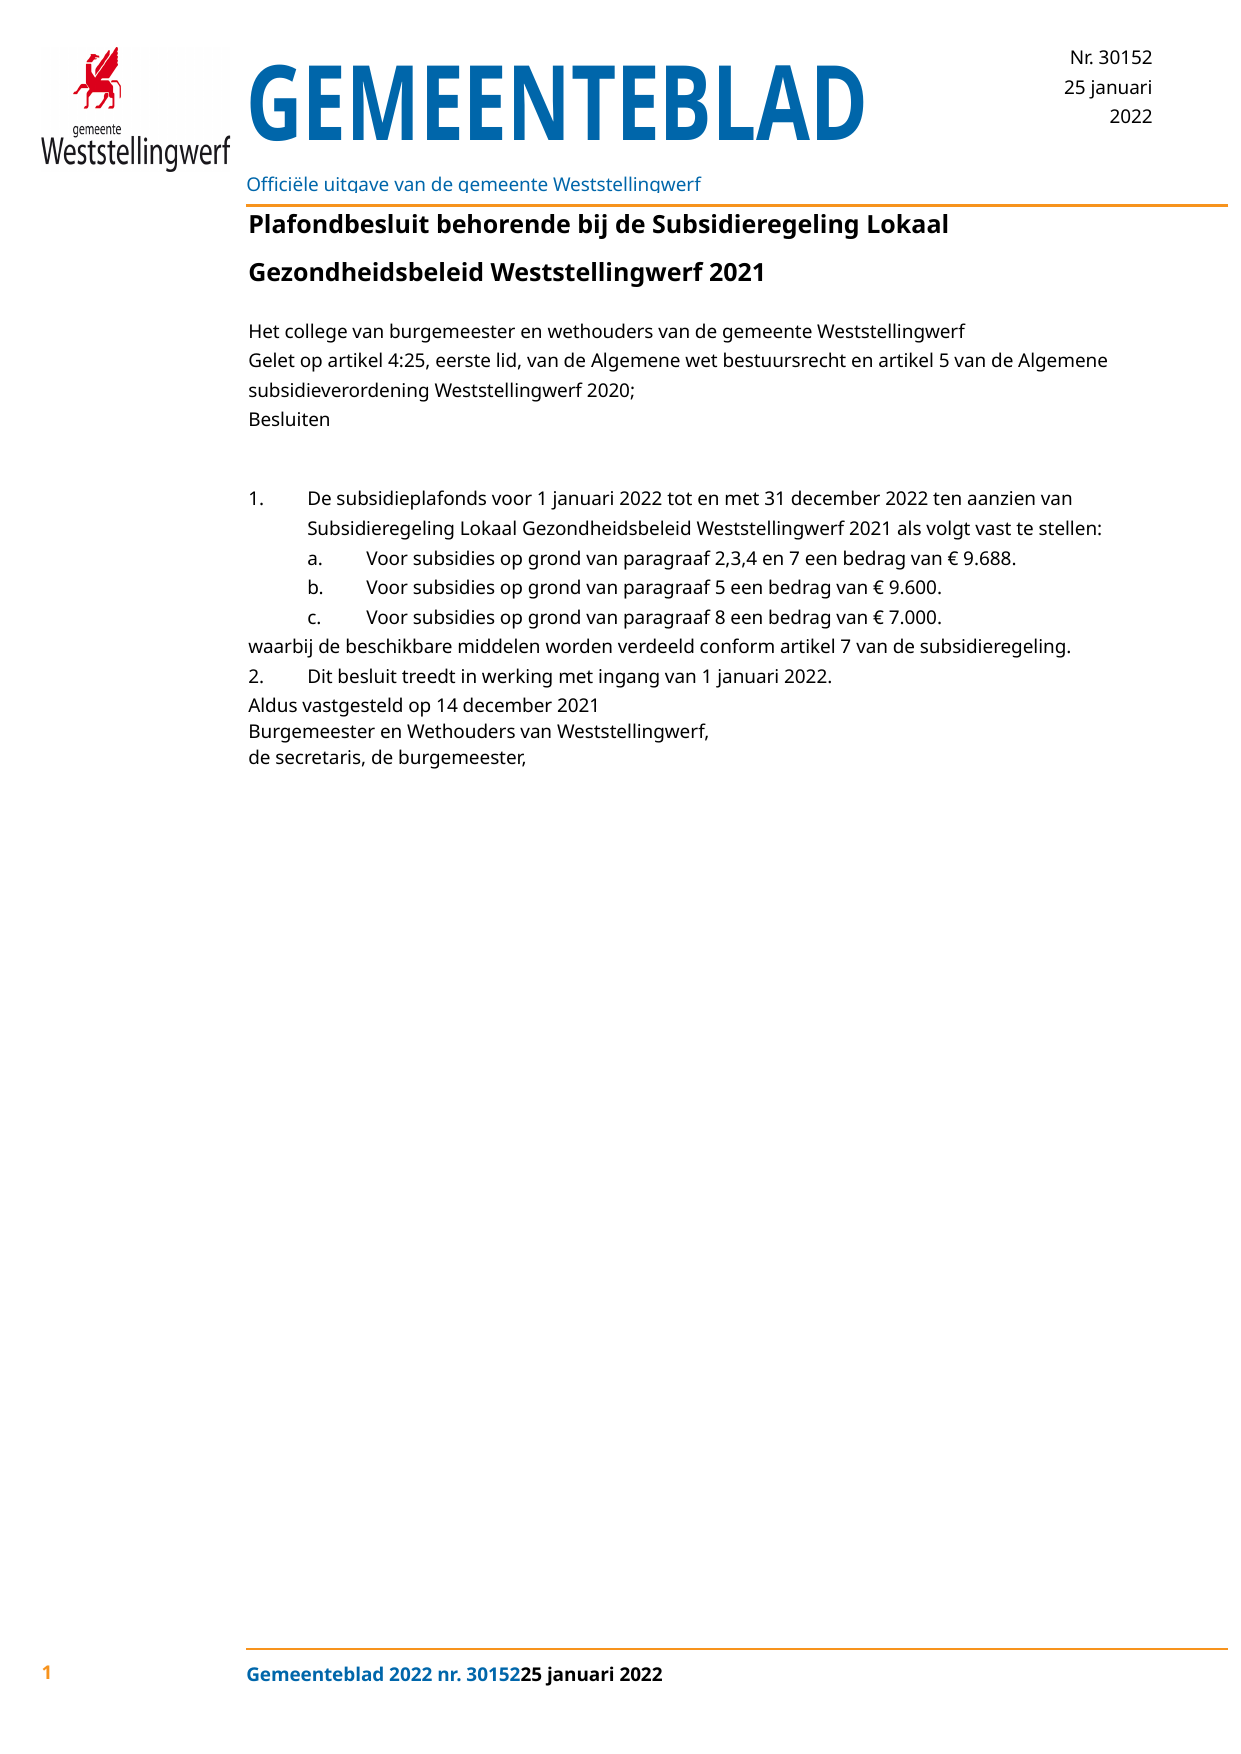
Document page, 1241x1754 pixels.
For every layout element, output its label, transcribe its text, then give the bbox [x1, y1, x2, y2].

list Voor subsidies op grond van paragraaf 2,3,4 en 7 een bedrag van € 9.688. [307, 545, 1152, 570]
text Besluiten [248, 407, 1152, 432]
list Voor subsidies op grond van paragraaf 8 een bedrag van € 7.000. [307, 604, 1152, 629]
text Gelet op artikel 4:25, eerste lid, van de Algemene wet bestuursrecht en artikel 5 van de Algemene subsidieverordening Weststellingwerf 2020; [248, 347, 1152, 403]
text Aldus vastgesteld op 14 december 2021 [248, 693, 1152, 718]
text Plafondbesluit behorende bij de Subsidieregeling Lokaal Gezondheidsbeleid Weststellingwerf 2021 [248, 207, 1152, 288]
text de secretaris, de burgemeester, [248, 744, 1152, 770]
list Voor subsidies op grond van paragraaf 5 een bedrag van € 9.600. [307, 574, 1152, 600]
text Het college van burgemeester en wethouders van de gemeente Weststellingwerf [248, 318, 1152, 344]
text waarbij de beschikbare middelen worden verdeeld conform artikel 7 van de subsidieregeling. [248, 633, 1152, 659]
picture [41, 47, 231, 172]
list Dit besluit treedt in werking met ingang van 1 januari 2022. [248, 663, 1152, 689]
text Burgemeester en Wethouders van Weststellingwerf, [248, 718, 1152, 744]
list De subsidieplafonds voor 1 januari 2022 tot en met 31 december 2022 ten aanzien van Subsidieregeling Lokaal Gezondheidsbeleid Weststellingwerf 2021 als volgt vast te stellen: [248, 486, 1152, 541]
